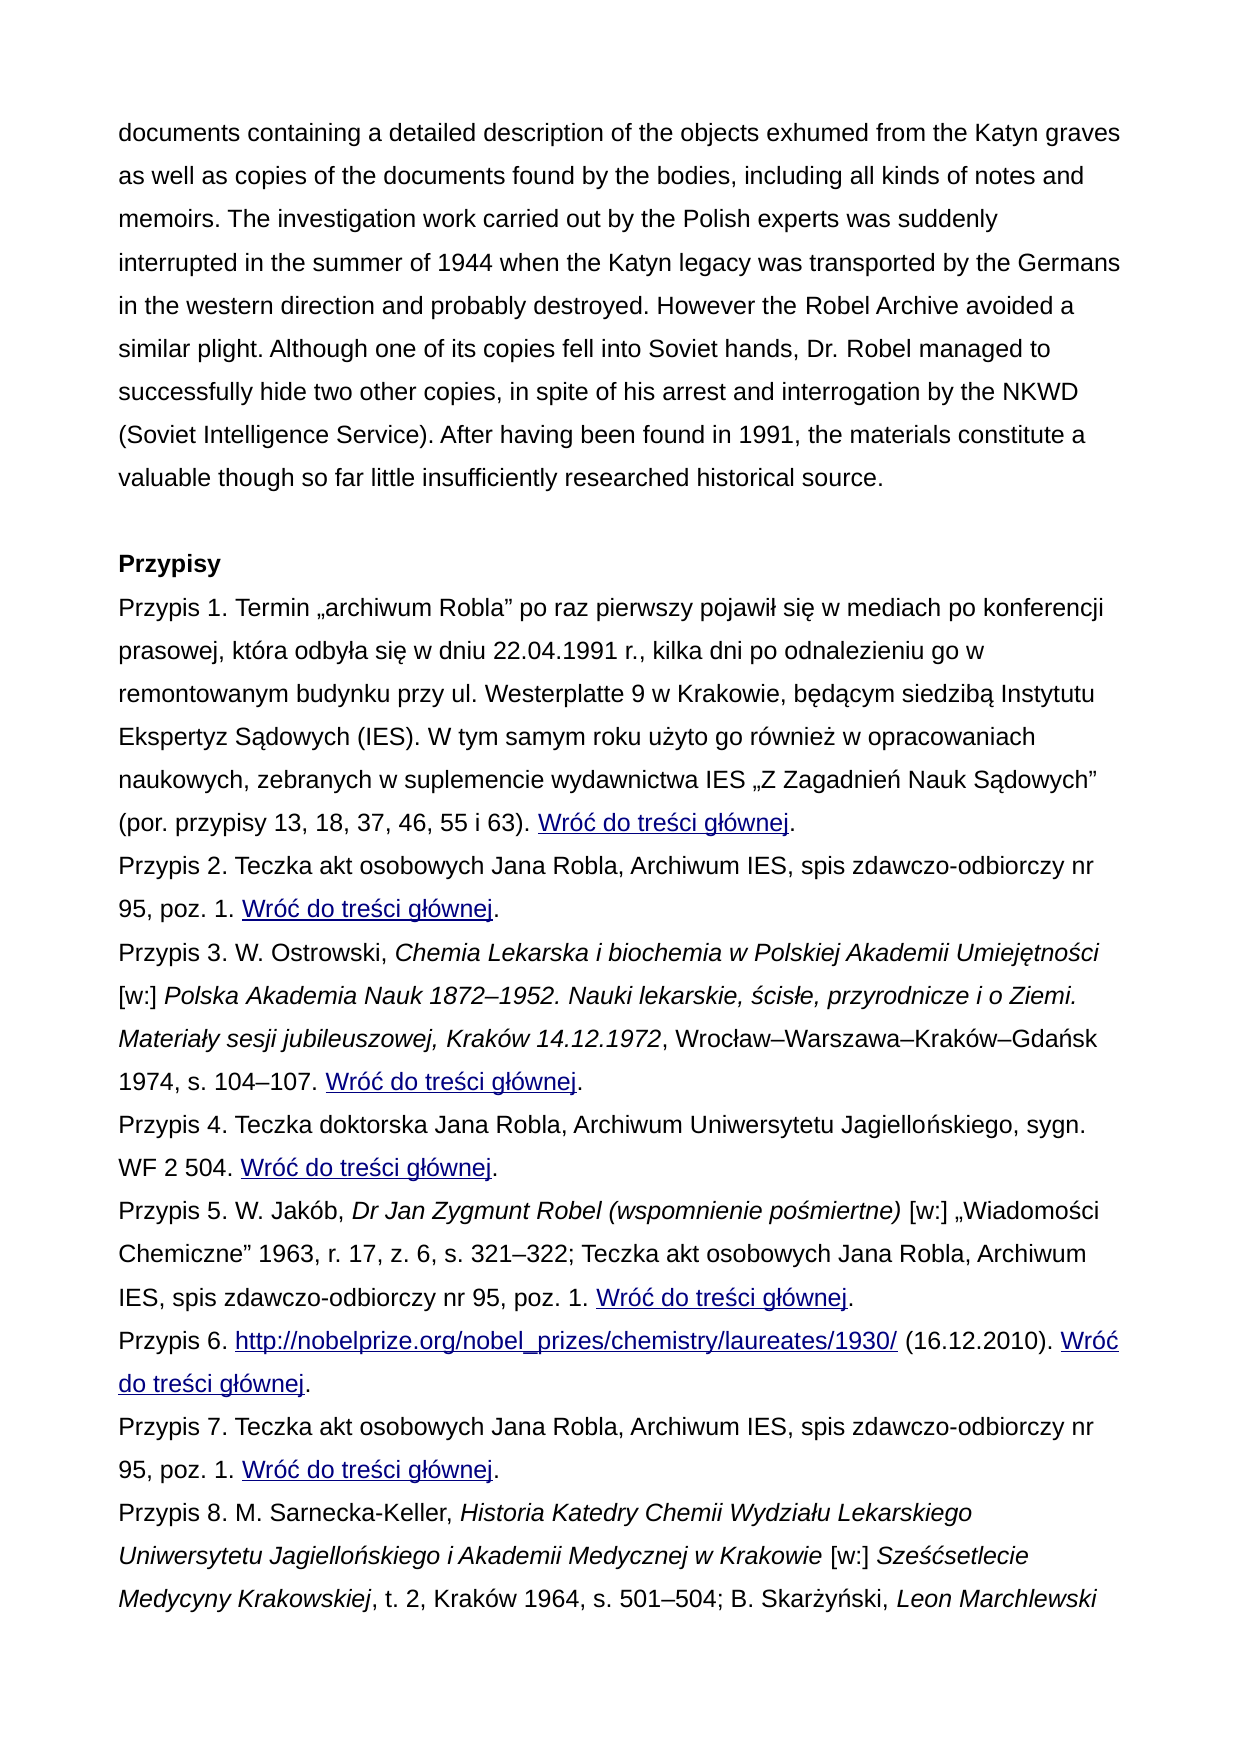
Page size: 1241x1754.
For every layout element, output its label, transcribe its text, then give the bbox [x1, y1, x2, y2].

text Przypis 2. Teczka akt osobowych Jana Robla, Archiwum IES, spis zdawczo-odbiorczy nr 95, poz. 1. Wróć do treści głównej. [118, 851, 1122, 923]
text Przypis 1. Termin „archiwum Robla” po raz pierwszy pojawił się w mediach po konferencji prasowej, która odbyła się w dniu 22.04.1991 r., kilka dni po odnalezieniu go w remontowanym budynku przy ul. Westerplatte 9 w Krakowie, będącym siedzibą Instytutu Ekspertyz Sądowych (IES). W tym samym roku użyto go również w opracowaniach naukowych, zebranych w suplemencie wydawnictwa IES „Z Zagadnień Nauk Sądowych” (por. przypisy 13, 18, 37, 46, 55 i 63). Wróć do treści głównej. [118, 592, 1122, 837]
text Przypis 7. Teczka akt osobowych Jana Robla, Archiwum IES, spis zdawczo-odbiorczy nr 95, poz. 1. Wróć do treści głównej. [118, 1412, 1122, 1484]
text documents containing a detailed description of the objects exhumed from the Katyn graves as well as copies of the documents found by the bodies, including all kinds of notes and memoirs. The investigation work carried out by the Polish experts was suddenly interrupted in the summer of 1944 when the Katyn legacy was transported by the Germans in the western direction and probably destroyed. However the Robel Archive avoided a similar plight. Although one of its copies fell into Soviet hands, Dr. Robel managed to successfully hide two other copies, in spite of his arrest and interrogation by the NKWD (Soviet Intelligence Service). After having been found in 1991, the materials constitute a valuable though so far little insufficiently researched historical source. [118, 118, 1122, 492]
text Przypis 4. Teczka doktorska Jana Robla, Archiwum Uniwersytetu Jagiellońskiego, sygn. WF 2 504. Wróć do treści głównej. [118, 1110, 1122, 1182]
subtitle Przypisy [118, 549, 1122, 578]
text Przypis 5. W. Jakób, Dr Jan Zygmunt Robel (wspomnienie pośmiertne) [w:] „Wiadomości Chemiczne” 1963, r. 17, z. 6, s. 321–322; Teczka akt osobowych Jana Robla, Archiwum IES, spis zdawczo-odbiorczy nr 95, poz. 1. Wróć do treści głównej. [118, 1196, 1122, 1311]
text Przypis 3. W. Ostrowski, Chemia Lekarska i biochemia w Polskiej Akademii Umiejętności [w:] Polska Akademia Nauk 1872–1952. Nauki lekarskie, ścisłe, przyrodnicze i o Ziemi. Materiały sesji jubileuszowej, Kraków 14.12.1972, Wrocław–Warszawa–Kraków–Gdańsk 1974, s. 104–107. Wróć do treści głównej. [118, 937, 1122, 1096]
text Przypis 8. M. Sarnecka-Keller, Historia Katedry Chemii Wydziału Lekarskiego Uniwersytetu Jagiellońskiego i Akademii Medycznej w Krakowie [w:] Sześćsetlecie Medycyny Krakowskiej, t. 2, Kraków 1964, s. 501–504; B. Skarżyński, Leon Marchlewski [118, 1498, 1122, 1613]
text Przypis 6. http://nobelprize.org/nobel_prizes/chemistry/laureates/1930/ (16.12.2010). Wróć do treści głównej. [118, 1326, 1122, 1397]
